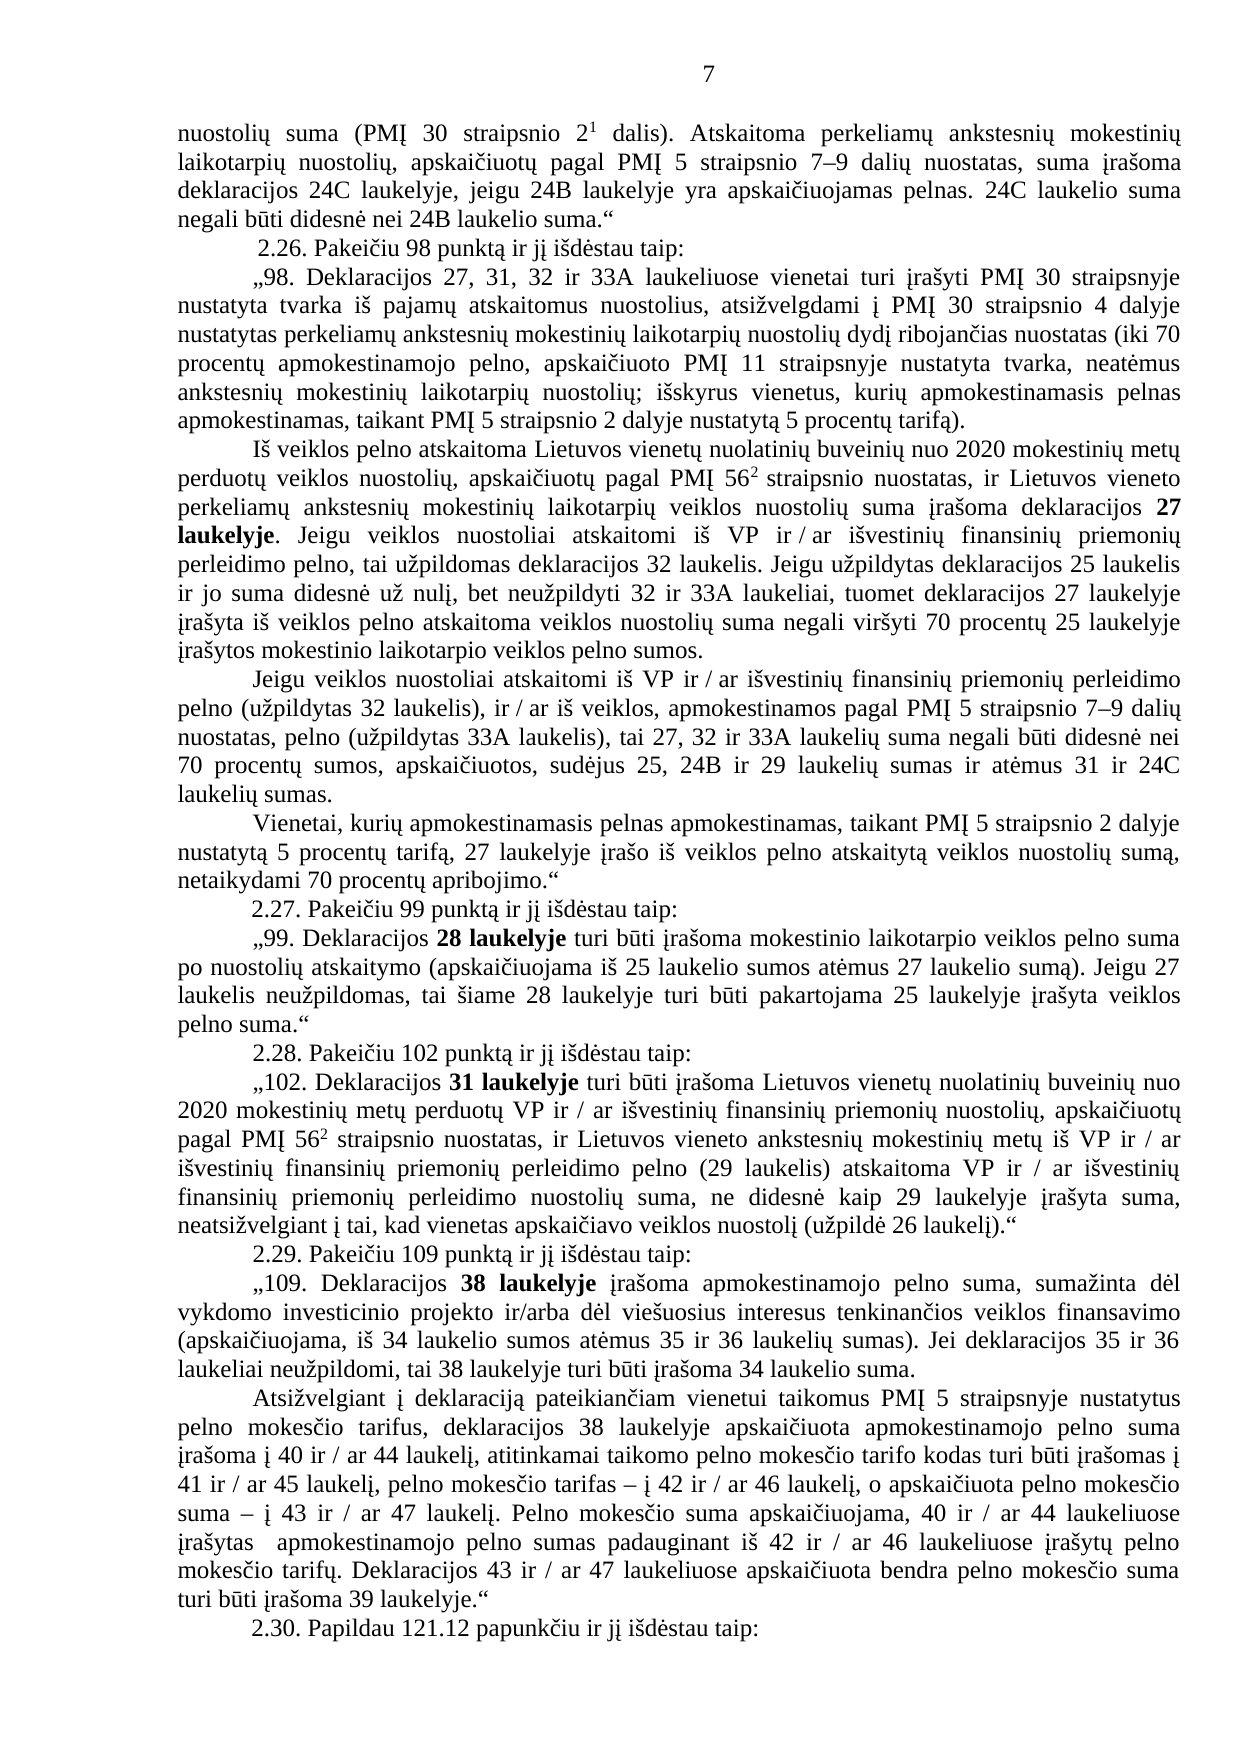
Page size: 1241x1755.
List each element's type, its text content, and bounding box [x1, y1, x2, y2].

text „102. Deklaracijos 31 laukelyje turi būti įrašoma Lietuvos vienetų nuolatinių buveinių nuo 2020 mokestinių metų perduotų VP ir / ar išvestinių finansinių priemonių nuostolių, apskaičiuotų pagal PMĮ 562 straipsnio nuostatas, ir Lietuvos vieneto ankstesnių mokestinių metų iš VP ir / ar išvestinių finansinių priemonių perleidimo pelno (29 laukelis) atskaitoma VP ir / ar išvestinių finansinių priemonių perleidimo nuostolių suma, ne didesnė kaip 29 laukelyje įrašyta suma, neatsižvelgiant į tai, kad vienetas apskaičiavo veiklos nuostolį (užpildė 26 laukelį).“ [177, 1067, 1181, 1239]
text „99. Deklaracijos 28 laukelyje turi būti įrašoma mokestinio laikotarpio veiklos pelno suma po nuostolių atskaitymo (apskaičiuojama iš 25 laukelio sumos atėmus 27 laukelio sumą). Jeigu 27 laukelis neužpildomas, tai šiame 28 laukelyje turi būti pakartojama 25 laukelyje įrašyta veiklos pelno suma.“ [177, 923, 1181, 1038]
text Vienetai, kurių apmokestinamasis pelnas apmokestinamas, taikant PMĮ 5 straipsnio 2 dalyje nustatytą 5 procentų tarifą, 27 laukelyje įrašo iš veiklos pelno atskaitytą veiklos nuostolių sumą, netaikydami 70 procentų apribojimo.“ [177, 808, 1181, 894]
text „109. Deklaracijos 38 laukelyje įrašoma apmokestinamojo pelno suma, sumažinta dėl vykdomo investicinio projekto ir/arba dėl viešuosius interesus tenkinančios veiklos finansavimo (apskaičiuojama, iš 34 laukelio sumos atėmus 35 ir 36 laukelių sumas). Jei deklaracijos 35 ir 36 laukeliai neužpildomi, tai 38 laukelyje turi būti įrašoma 34 laukelio suma. [177, 1268, 1181, 1383]
text nuostolių suma (PMĮ 30 straipsnio 21 dalis). Atskaitoma perkeliamų ankstesnių mokestinių laikotarpių nuostolių, apskaičiuotų pagal PMĮ 5 straipsnio 7–9 dalių nuostatas, suma įrašoma deklaracijos 24C laukelyje, jeigu 24B laukelyje yra apskaičiuojamas pelnas. 24C laukelio suma negali būti didesnė nei 24B laukelio suma.“ [177, 118, 1181, 233]
text Iš veiklos pelno atskaitoma Lietuvos vienetų nuolatinių buveinių nuo 2020 mokestinių metų perduotų veiklos nuostolių, apskaičiuotų pagal PMĮ 562 straipsnio nuostatas, ir Lietuvos vieneto perkeliamų ankstesnių mokestinių laikotarpių veiklos nuostolių suma įrašoma deklaracijos 27 laukelyje. Jeigu veiklos nuostoliai atskaitomi iš VP ir / ar išvestinių finansinių priemonių perleidimo pelno, tai užpildomas deklaracijos 32 laukelis. Jeigu užpildytas deklaracijos 25 laukelis ir jo suma didesnė už nulį, bet neužpildyti 32 ir 33A laukeliai, tuomet deklaracijos 27 laukelyje įrašyta iš veiklos pelno atskaitoma veiklos nuostolių suma negali viršyti 70 procentų 25 laukelyje įrašytos mokestinio laikotarpio veiklos pelno sumos. [177, 434, 1181, 664]
text Jeigu veiklos nuostoliai atskaitomi iš VP ir / ar išvestinių finansinių priemonių perleidimo pelno (užpildytas 32 laukelis), ir / ar iš veiklos, apmokestinamos pagal PMĮ 5 straipsnio 7–9 dalių nuostatas, pelno (užpildytas 33A laukelis), tai 27, 32 ir 33A laukelių suma negali būti didesnė nei 70 procentų sumos, apskaičiuotos, sudėjus 25, 24B ir 29 laukelių sumas ir atėmus 31 ir 24C laukelių sumas. [177, 664, 1181, 808]
text 2.30. Papildau 121.12 papunkčiu ir jį išdėstau taip: [177, 1613, 1181, 1642]
text 2.29. Pakeičiu 109 punktą ir jį išdėstau taip: [177, 1239, 1181, 1268]
text Atsižvelgiant į deklaraciją pateikiančiam vienetui taikomus PMĮ 5 straipsnyje nustatytus pelno mokesčio tarifus, deklaracijos 38 laukelyje apskaičiuota apmokestinamojo pelno suma įrašoma į 40 ir / ar 44 laukelį, atitinkamai taikomo pelno mokesčio tarifo kodas turi būti įrašomas į 41 ir / ar 45 laukelį, pelno mokesčio tarifas – į 42 ir / ar 46 laukelį, o apskaičiuota pelno mokesčio suma – į 43 ir / ar 47 laukelį. Pelno mokesčio suma apskaičiuojama, 40 ir / ar 44 laukeliuose įrašytas apmokestinamojo pelno sumas padauginant iš 42 ir / ar 46 laukeliuose įrašytų pelno mokesčio tarifų. Deklaracijos 43 ir / ar 47 laukeliuose apskaičiuota bendra pelno mokesčio suma turi būti įrašoma 39 laukelyje.“ [177, 1383, 1181, 1613]
text 2.27. Pakeičiu 99 punktą ir jį išdėstau taip: [177, 894, 1181, 923]
text 2.28. Pakeičiu 102 punktą ir jį išdėstau taip: [177, 1038, 1181, 1067]
text 2.26. Pakeičiu 98 punktą ir jį išdėstau taip: [177, 233, 1181, 262]
text „98. Deklaracijos 27, 31, 32 ir 33A laukeliuose vienetai turi įrašyti PMĮ 30 straipsnyje nustatyta tvarka iš pajamų atskaitomus nuostolius, atsižvelgdami į PMĮ 30 straipsnio 4 dalyje nustatytas perkeliamų ankstesnių mokestinių laikotarpių nuostolių dydį ribojančias nuostatas (iki 70 procentų apmokestinamojo pelno, apskaičiuoto PMĮ 11 straipsnyje nustatyta tvarka, neatėmus ankstesnių mokestinių laikotarpių nuostolių; išskyrus vienetus, kurių apmokestinamasis pelnas apmokestinamas, taikant PMĮ 5 straipsnio 2 dalyje nustatytą 5 procentų tarifą). [177, 262, 1181, 434]
